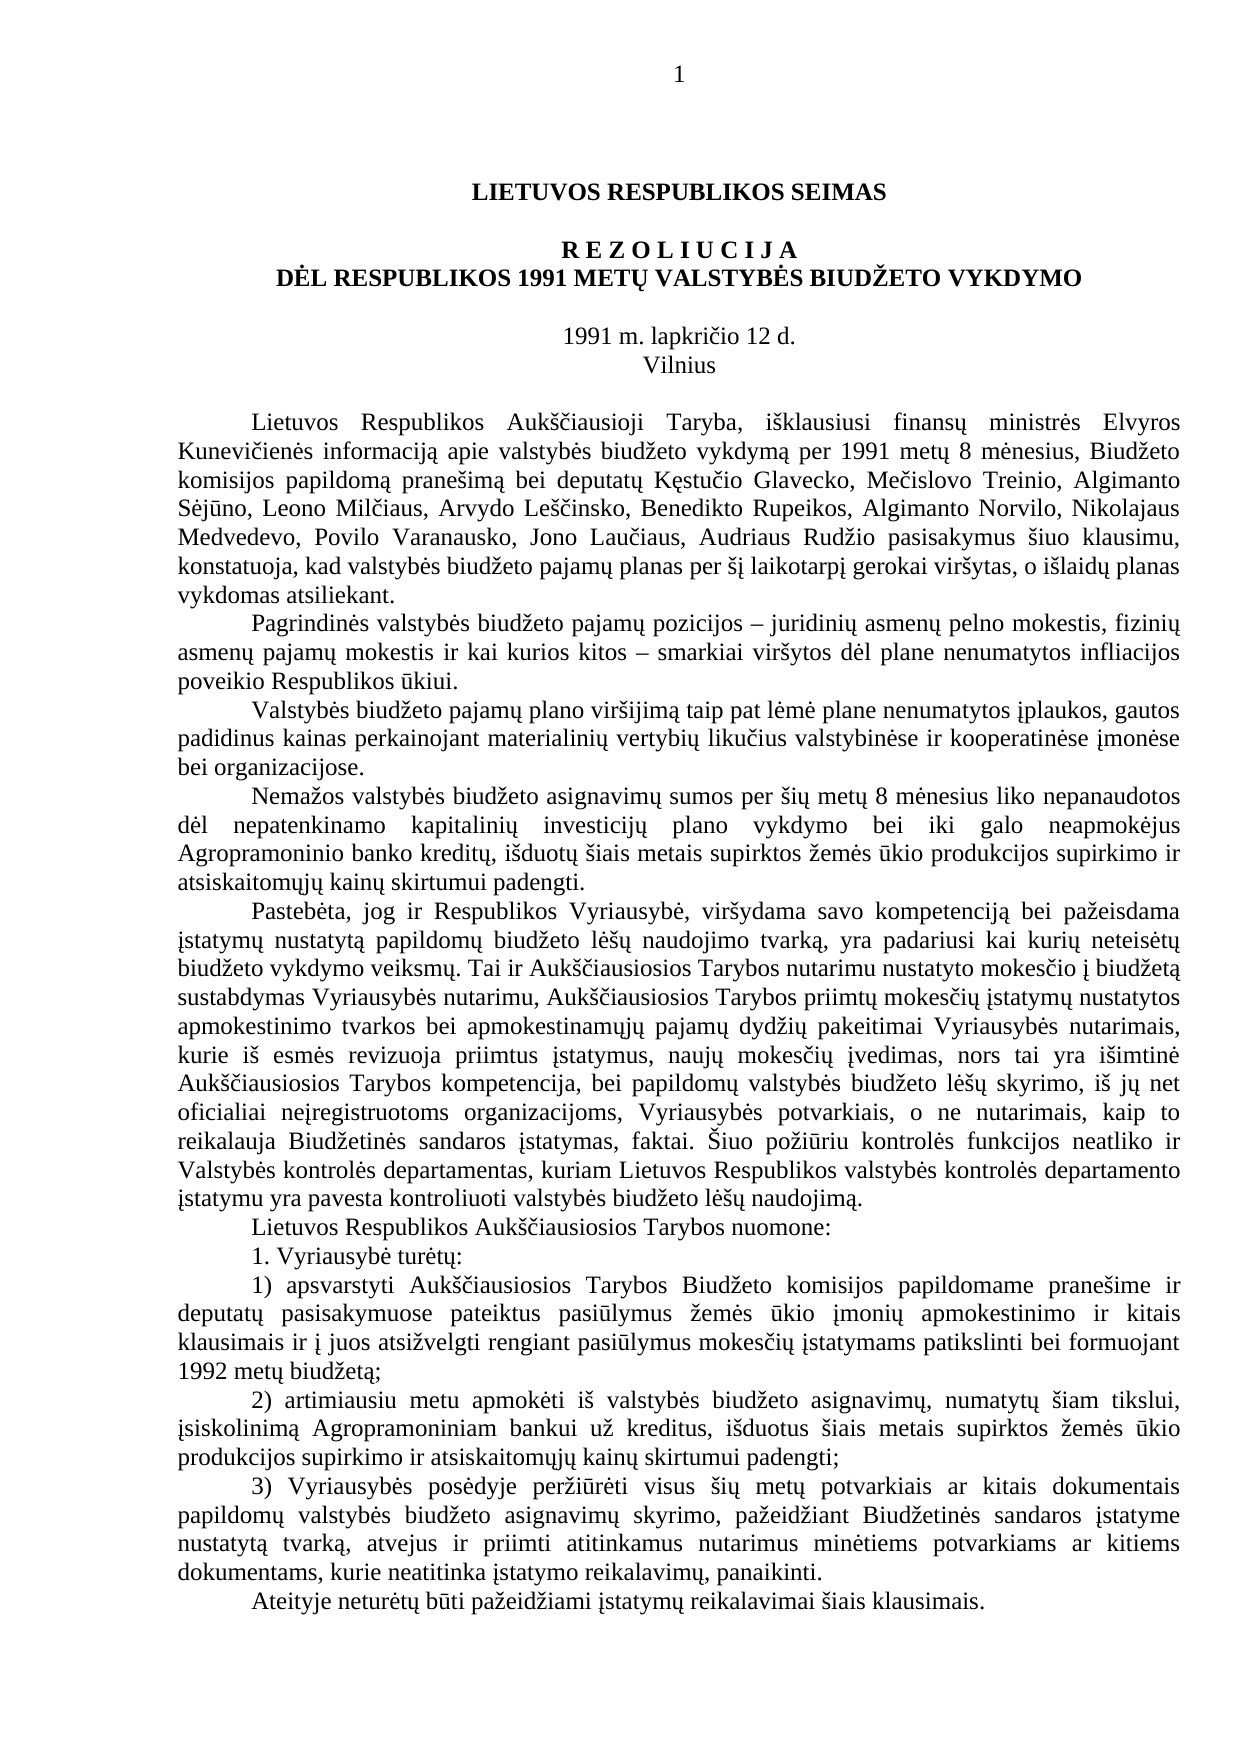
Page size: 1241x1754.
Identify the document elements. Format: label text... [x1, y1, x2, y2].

text Pastebėta, jog ir Respublikos Vyriausybė, viršydama savo kompetenciją bei pažeisdama įstatymų nustatytą papildomų biudžeto lėšų naudojimo tvarką, yra padariusi kai kurių neteisėtų biudžeto vykdymo veiksmų. Tai ir Aukščiausiosios Tarybos nutarimu nustatyto mokesčio į biudžetą sustabdymas Vyriausybės nutarimu, Aukščiausiosios Tarybos priimtų mokesčių įstatymų nustatytos apmokestinimo tvarkos bei apmokestinamųjų pajamų dydžių pakeitimai Vyriausybės nutarimais, kurie iš esmės revizuoja priimtus įstatymus, naujų mokesčių įvedimas, nors tai yra išimtinė Aukščiausiosios Tarybos kompetencija, bei papildomų valstybės biudžeto lėšų skyrimo, iš jų net oficialiai neįregistruotoms organizacijoms, Vyriausybės potvarkiais, o ne nutarimais, kaip to reikalauja Biudžetinės sandaros įstatymas, faktai. Šiuo požiūriu kontrolės funkcijos neatliko ir Valstybės kontrolės departamentas, kuriam Lietuvos Respublikos valstybės kontrolės departamento įstatymu yra pavesta kontroliuoti valstybės biudžeto lėšų naudojimą. [177, 896, 1181, 1212]
text Pagrindinės valstybės biudžeto pajamų pozicijos – juridinių asmenų pelno mokestis, fizinių asmenų pajamų mokestis ir kai kurios kitos – smarkiai viršytos dėl plane nenumatytos infliacijos poveikio Respublikos ūkiui. [177, 608, 1181, 695]
text Lietuvos Respublikos Aukščiausiosios Tarybos nuomone: [177, 1212, 1181, 1241]
text Nemažos valstybės biudžeto asignavimų sumos per šių metų 8 mėnesius liko nepanaudotos dėl nepatenkinamo kapitalinių investicijų plano vykdymo bei iki galo neapmokėjus Agropramoninio banko kreditų, išduotų šiais metais supirktos žemės ūkio produkcijos supirkimo ir atsiskaitomųjų kainų skirtumui padengti. [177, 781, 1181, 896]
text R E Z O L I U C I J A [177, 235, 1181, 263]
text 1991 m. lapkričio 12 d. [177, 321, 1181, 350]
text Vilnius [177, 350, 1181, 378]
text Valstybės biudžeto pajamų plano viršijimą taip pat lėmė plane nenumatytos įplaukos, gautos padidinus kainas perkainojant materialinių vertybių likučius valstybinėse ir kooperatinėse įmonėse bei organizacijose. [177, 695, 1181, 781]
text LIETUVOS RESPUBLIKOS SEIMAS [177, 177, 1181, 206]
text 1) apsvarstyti Aukščiausiosios Tarybos Biudžeto komisijos papildomame pranešime ir deputatų pasisakymuose pateiktus pasiūlymus žemės ūkio įmonių apmokestinimo ir kitais klausimais ir į juos atsižvelgti rengiant pasiūlymus mokesčių įstatymams patikslinti bei formuojant 1992 metų biudžetą; [177, 1270, 1181, 1385]
text DĖL RESPUBLIKOS 1991 METŲ VALSTYBĖS BIUDŽETO VYKDYMO [177, 263, 1181, 292]
text 2) artimiausiu metu apmokėti iš valstybės biudžeto asignavimų, numatytų šiam tikslui, įsiskolinimą Agropramoniniam bankui už kreditus, išduotus šiais metais supirktos žemės ūkio produkcijos supirkimo ir atsiskaitomųjų kainų skirtumui padengti; [177, 1385, 1181, 1471]
text 1. Vyriausybė turėtų: [177, 1241, 1181, 1270]
text Ateityje neturėtų būti pažeidžiami įstatymų reikalavimai šiais klausimais. [177, 1586, 1181, 1615]
text 3) Vyriausybės posėdyje peržiūrėti visus šių metų potvarkiais ar kitais dokumentais papildomų valstybės biudžeto asignavimų skyrimo, pažeidžiant Biudžetinės sandaros įstatyme nustatytą tvarką, atvejus ir priimti atitinkamus nutarimus minėtiems potvarkiams ar kitiems dokumentams, kurie neatitinka įstatymo reikalavimų, panaikinti. [177, 1471, 1181, 1586]
text Lietuvos Respublikos Aukščiausioji Taryba, išklausiusi finansų ministrės Elvyros Kunevičienės informaciją apie valstybės biudžeto vykdymą per 1991 metų 8 mėnesius, Biudžeto komisijos papildomą pranešimą bei deputatų Kęstučio Glavecko, Mečislovo Treinio, Algimanto Sėjūno, Leono Milčiaus, Arvydo Leščinsko, Benedikto Rupeikos, Algimanto Norvilo, Nikolajaus Medvedevo, Povilo Varanausko, Jono Laučiaus, Audriaus Rudžio pasisakymus šiuo klausimu, konstatuoja, kad valstybės biudžeto pajamų planas per šį laikotarpį gerokai viršytas, o išlaidų planas vykdomas atsiliekant. [177, 407, 1181, 608]
